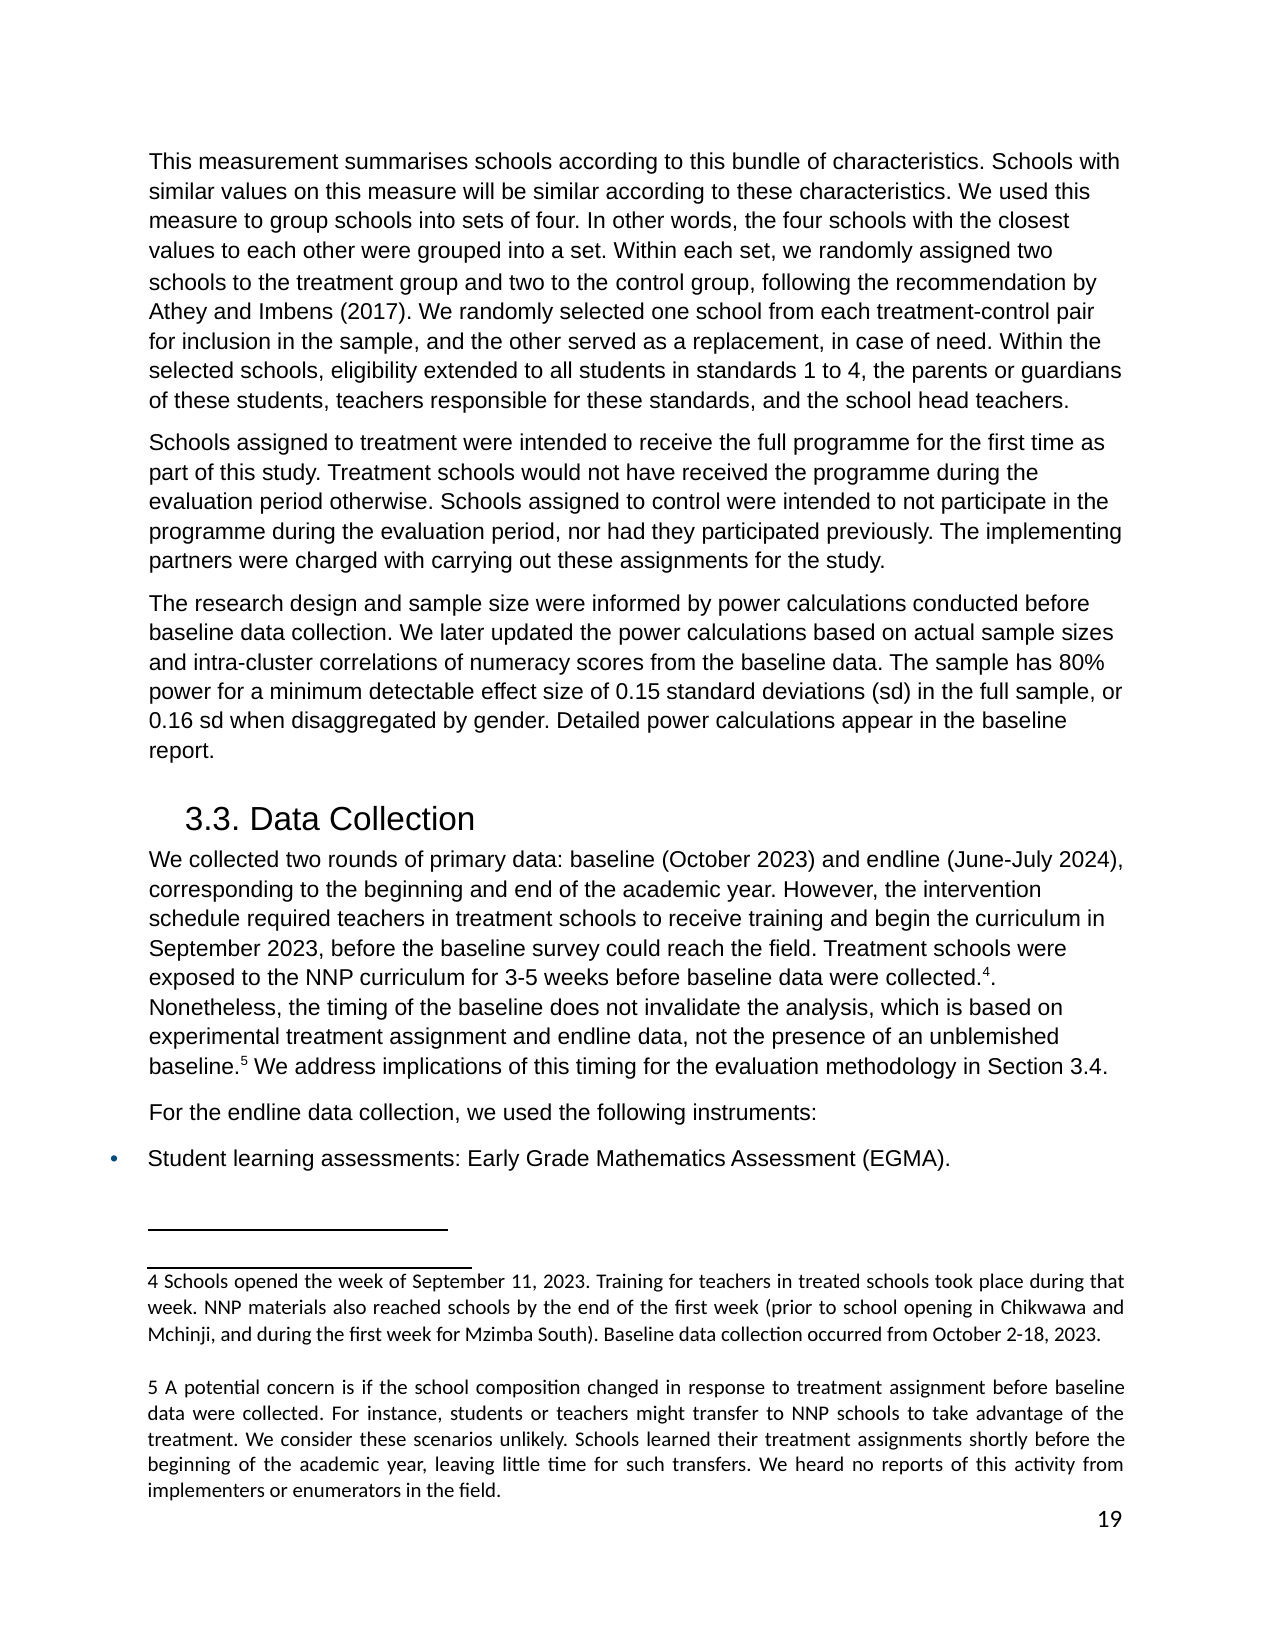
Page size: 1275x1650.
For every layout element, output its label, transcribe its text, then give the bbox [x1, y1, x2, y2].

text A potential concern is if the school composition changed in response to treatment assignment before baseline data were collected. For instance, students or teachers might transfer to NNP schools to take advantage of the treatment. We consider these scenarios unlikely. Schools learned their treatment assignments shortly before the beginning of the academic year, leaving little time for such transfers. We heard no reports of this activity from implementers or enumerators in the field. [147, 1374, 1127, 1503]
text The research design and sample size were informed by power calculations conducted before baseline data collection. We later updated the power calculations based on actual sample sizes and intra-cluster correlations of numeracy scores from the baseline data. The sample has 80% power for a minimum detectable effect size of 0.15 standard deviations (sd) in the full sample, or 0.16 sd when disaggregated by gender. Detailed power calculations appear in the baseline report. [148, 589, 1127, 763]
text For the endline data collection, we used the following instruments: [148, 1099, 1127, 1125]
text We collected two rounds of primary data: baseline (October 2023) and endline (June-July 2024), corresponding to the beginning and end of the academic year. However, the intervention schedule required teachers in treatment schools to receive training and begin the curriculum in September 2023, before the baseline survey could reach the field. Treatment schools were exposed to the NNP curriculum for 3-5 weeks before baseline data were collected.. Nonetheless, the timing of the baseline does not invalidate the analysis, which is based on experimental treatment assignment and endline data, not the presence of an unblemished baseline. We address implications of this timing for the evaluation methodology in Section 3.4. [148, 846, 1127, 1079]
subtitle 3.3. Data Collection [184, 799, 1127, 837]
text Schools assigned to treatment were intended to receive the full programme for the first time as part of this study. Treatment schools would not have received the programme during the evaluation period otherwise. Schools assigned to control were intended to not participate in the programme during the evaluation period, nor had they participated previously. The implementing partners were charged with carrying out these assignments for the study. [148, 429, 1127, 573]
text This measurement summarises schools according to this bundle of characteristics. Schools with similar values on this measure will be similar according to these characteristics. We used this measure to group schools into sets of four. In other words, the four schools with the closest values to each other were grouped into a set. Within each set, we randomly assigned two schools to the treatment group and two to the control group, following the recommendation by Athey and Imbens (2017). We randomly selected one school from each treatment-control pair for inclusion in the sample, and the other served as a replacement, in case of need. Within the selected schools, eligibility extended to all students in standards 1 to 4, the parents or guardians of these students, teachers responsible for these standards, and the school head teachers. [148, 148, 1127, 413]
list Student learning assessments: Early Grade Mathematics Assessment (EGMA). [110, 1145, 1127, 1172]
text Schools opened the week of September 11, 2023. Training for teachers in treated schools took place during that week. NNP materials also reached schools by the end of the first week (prior to school opening in Chikwawa and Mchinji, and during the first week for Mzimba South). Baseline data collection occurred from October 2-18, 2023. [147, 1268, 1127, 1346]
